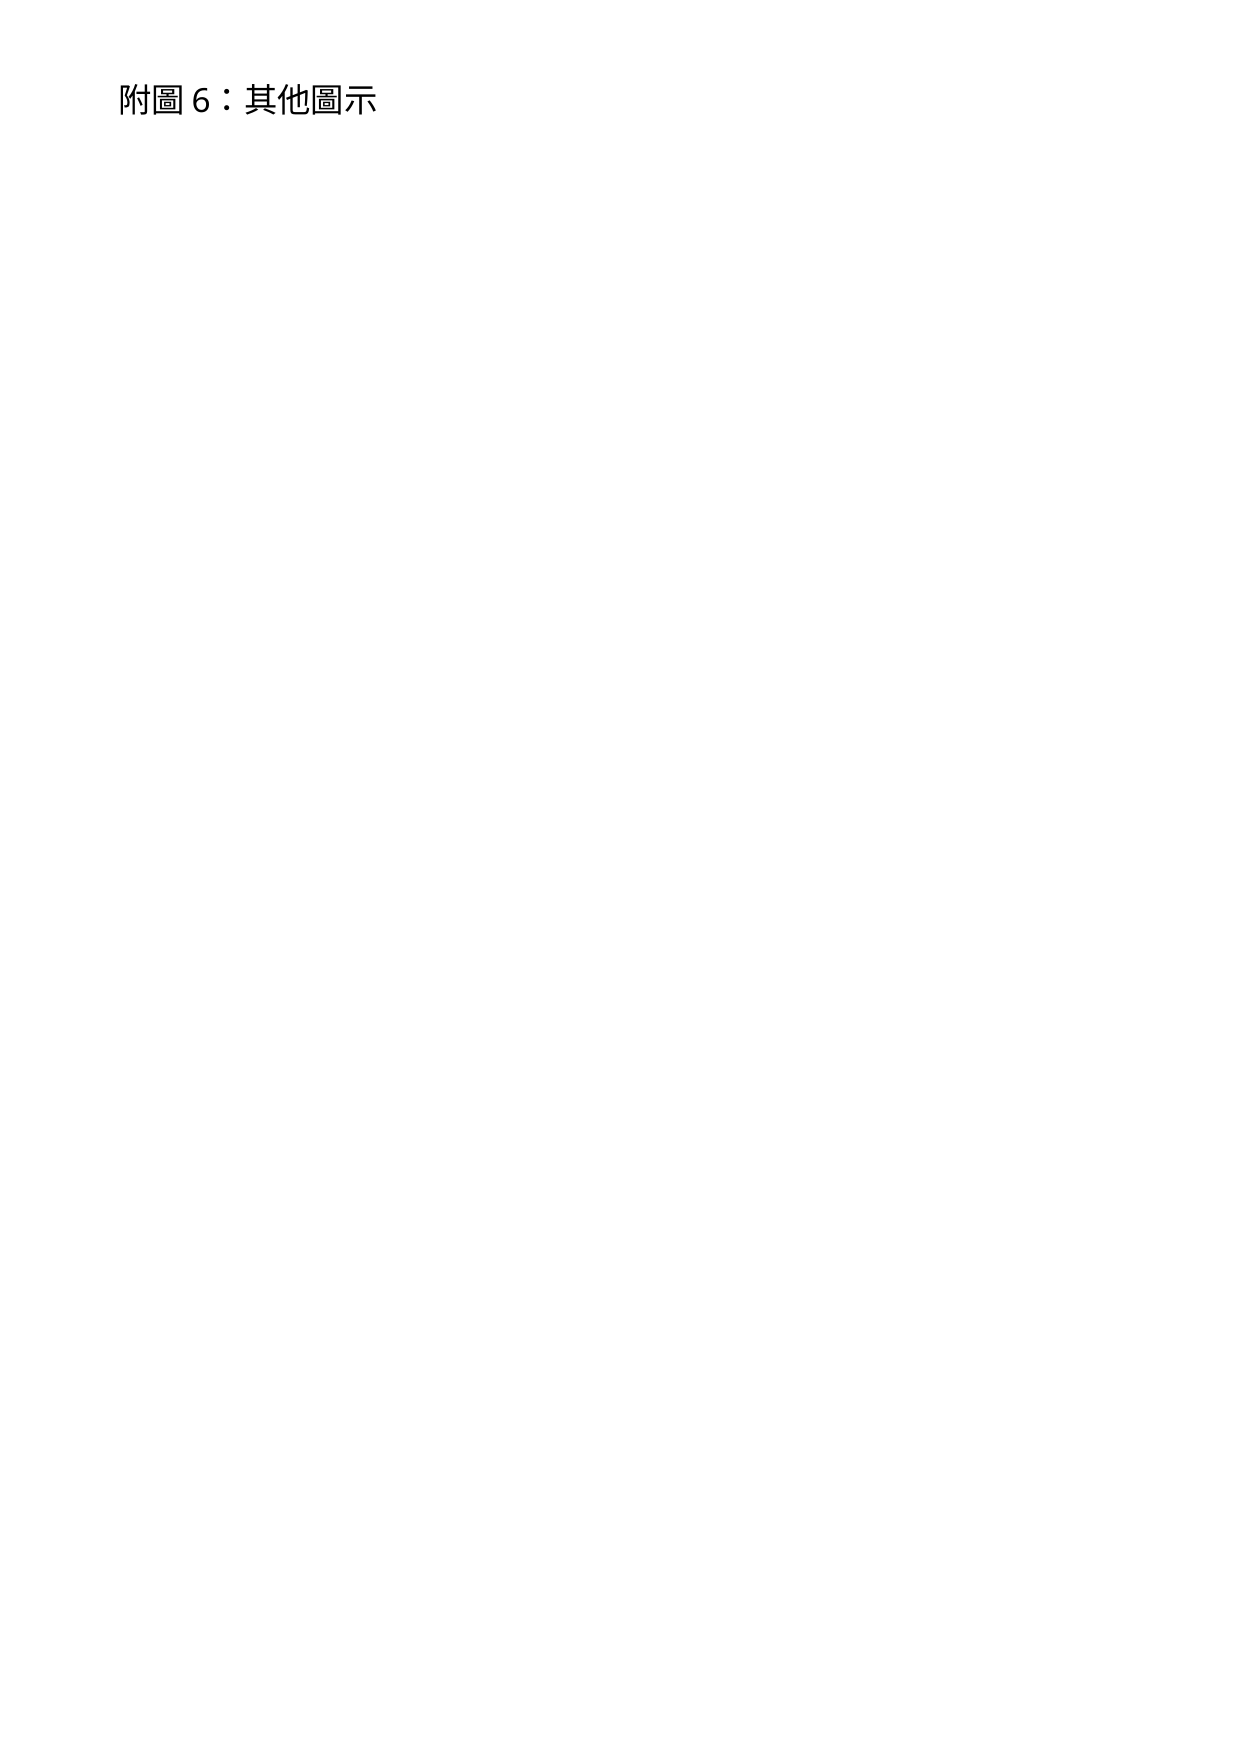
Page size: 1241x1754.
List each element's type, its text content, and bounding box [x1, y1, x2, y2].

text 附圖6：其他圖示 [118, 87, 1122, 119]
